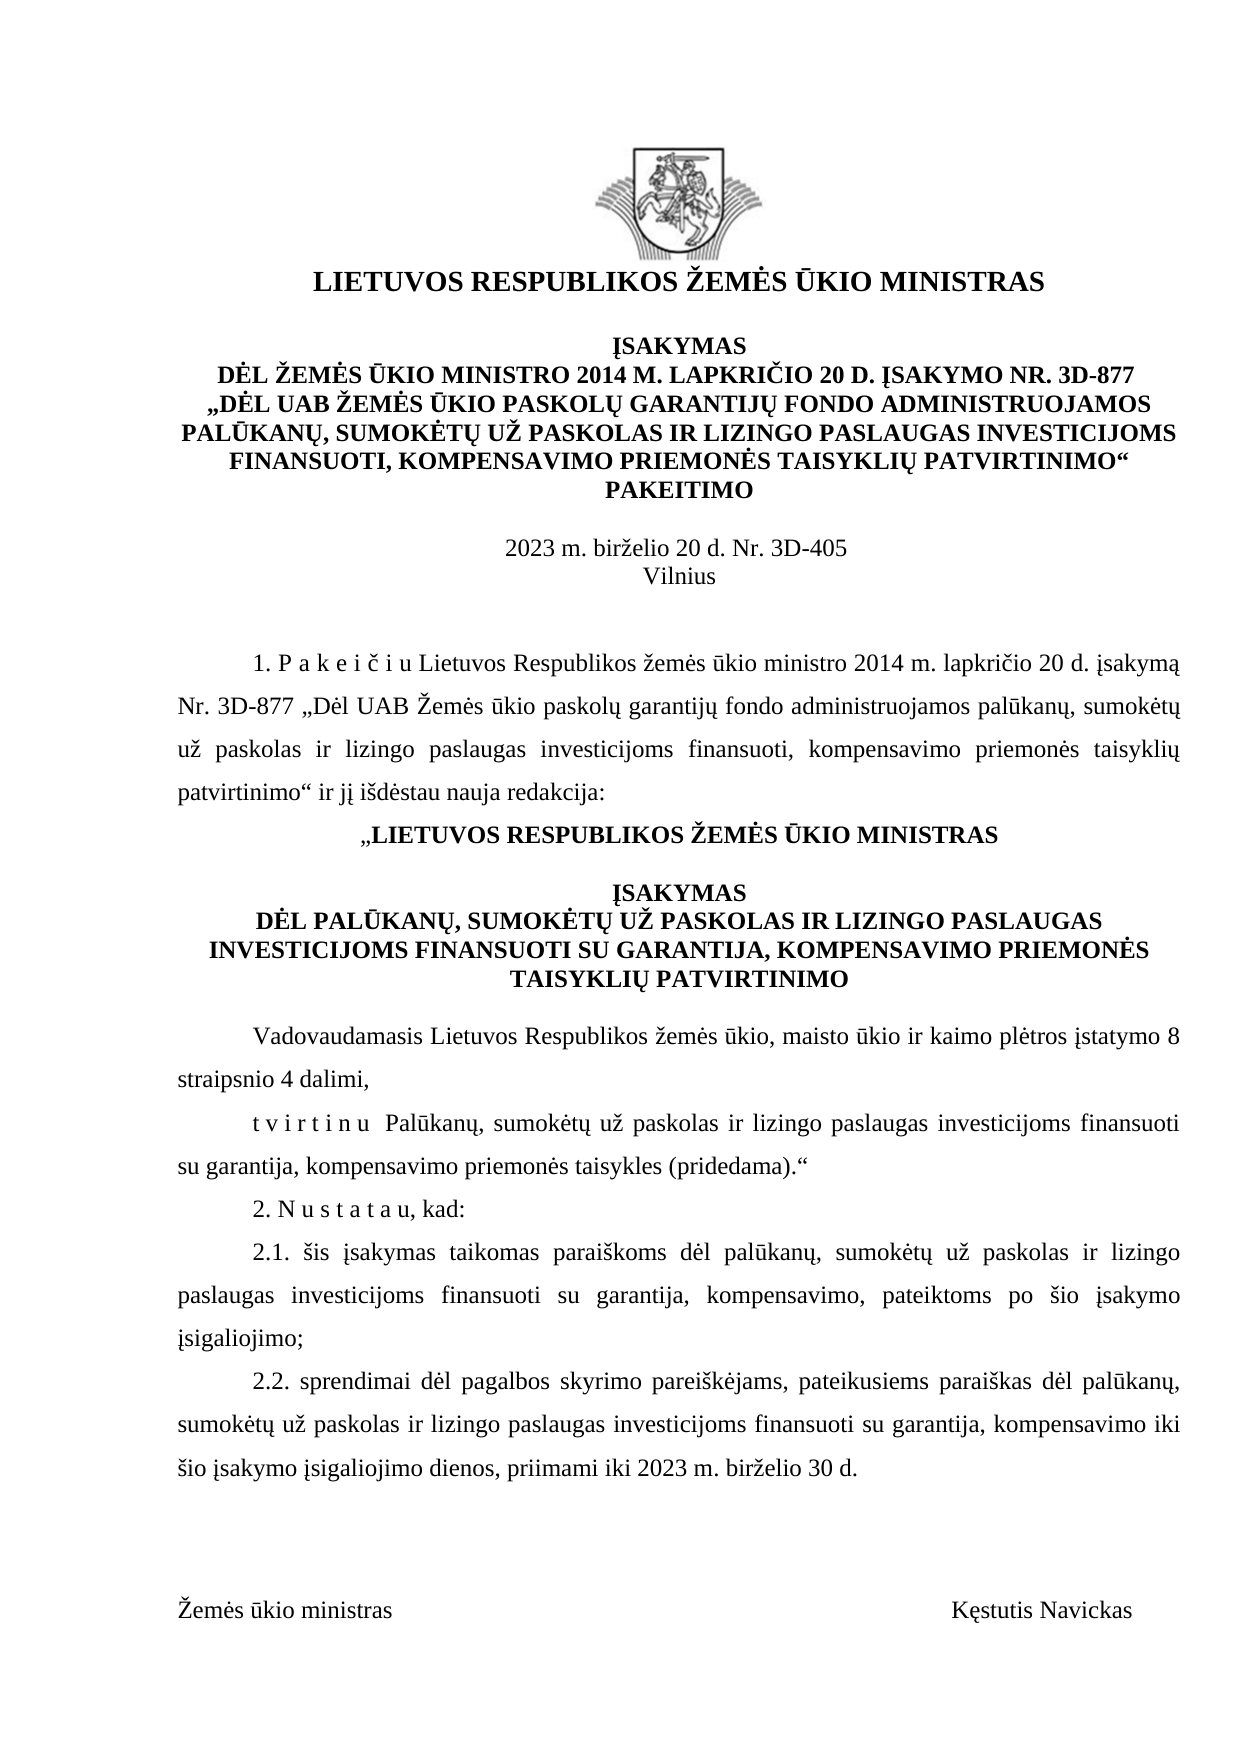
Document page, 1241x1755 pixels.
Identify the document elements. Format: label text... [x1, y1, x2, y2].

text „LIETUVOS RESPUBLIKOS ŽEMĖS ŪKIO MINISTRAS [177, 820, 1181, 849]
text LIETUVOS RESPUBLIKOS ŽEMĖS ŪKIO MINISTRAS [177, 264, 1181, 298]
text 2.2. sprendimai dėl pagalbos skyrimo pareiškėjams, pateikusiems paraiškas dėl palūkanų, sumokėtų už paskolas ir lizingo paslaugas investicijoms finansuoti su garantija, kompensavimo iki šio įsakymo įsigaliojimo dienos, priimami iki 2023 m. birželio 30 d. [177, 1366, 1181, 1481]
text 1. P a k e i č i u Lietuvos Respublikos žemės ūkio ministro 2014 m. lapkričio 20 d. įsakymą Nr. 3D-877 „Dėl UAB Žemės ūkio paskolų garantijų fondo administruojamos palūkanų, sumokėtų už paskolas ir lizingo paslaugas investicijoms finansuoti, kompensavimo priemonės taisyklių patvirtinimo“ ir jį išdėstau nauja redakcija: [177, 648, 1181, 806]
text ĮSAKYMAS [177, 878, 1181, 906]
text tvirtinu Palūkanų, sumokėtų už paskolas ir lizingo paslaugas investicijoms finansuoti su garantija, kompensavimo priemonės taisykles (pridedama).“ [177, 1108, 1181, 1179]
text 2. N u s t a t a u, kad: [177, 1194, 1181, 1223]
text Vadovaudamasis Lietuvos Respublikos žemės ūkio, maisto ūkio ir kaimo plėtros įstatymo 8 straipsnio 4 dalimi, [177, 1021, 1181, 1093]
text Žemės ūkio ministras Kęstutis Navickas [177, 1595, 1181, 1623]
text DĖL PALŪKANŲ, SUMOKĖTŲ UŽ PASKOLAS IR LIZINGO PASLAUGAS INVESTICIJOMS FINANSUOTI SU GARANTIJA, KOMPENSAVIMO PRIEMONĖS TAISYKLIŲ PATVIRTINIMO [177, 906, 1181, 993]
text DĖL ŽEMĖS ŪKIO MINISTRO 2014 M. LAPKRIČIO 20 D. ĮSAKYMO NR. 3D-877 „DĖL UAB ŽEMĖS ŪKIO PASKOLŲ GARANTIJŲ FONDO ADMINISTRUOJAMOS PALŪKANŲ, SUMOKĖTŲ UŽ PASKOLAS IR LIZINGO PASLAUGAS INVESTICIJOMS FINANSUOTI, KOMPENSAVIMO PRIEMONĖS TAISYKLIŲ PATVIRTINIMO“ PAKEITIMO [177, 360, 1181, 504]
text 2.1. šis įsakymas taikomas paraiškoms dėl palūkanų, sumokėtų už paskolas ir lizingo paslaugas investicijoms finansuoti su garantija, kompensavimo, pateiktoms po šio įsakymo įsigaliojimo; [177, 1237, 1181, 1352]
text ĮSAKYMAS [177, 331, 1181, 360]
text 2023 m. birželio 20 d. Nr. 3D-405 [177, 533, 1181, 561]
text Vilnius [177, 561, 1181, 590]
